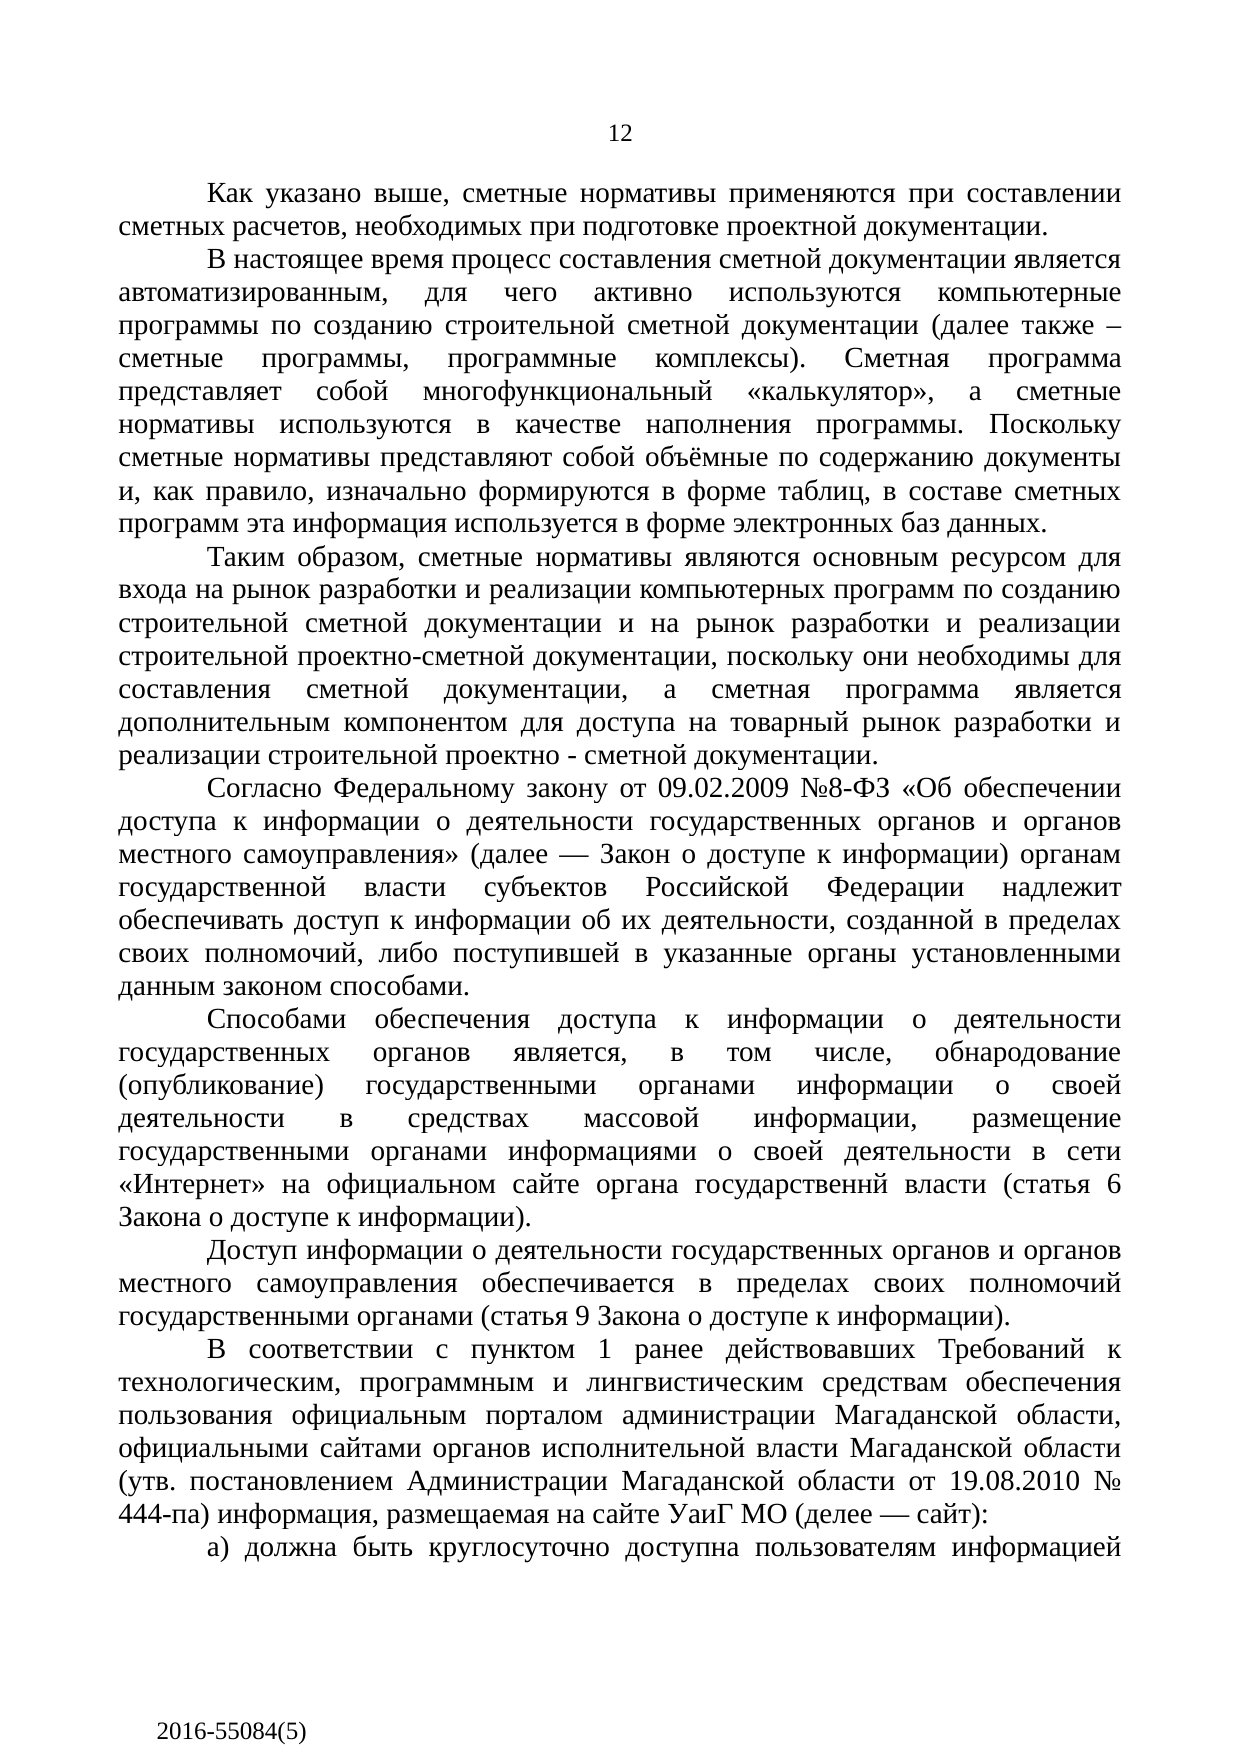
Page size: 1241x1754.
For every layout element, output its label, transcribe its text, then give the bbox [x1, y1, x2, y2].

text Как указано выше, сметные нормативы применяются при составлении сметных расчетов, необходимых при подготовке проектной документации. [118, 176, 1122, 242]
text Способами обеспечения доступа к информации о деятельности государственных органов является, в том числе, обнародование (опубликование) государственными органами информации о своей деятельности в средствах массовой информации, размещение государственными органами информациями о своей деятельности в сети «Интернет» на официальном сайте органа государственнй власти (статья 6 Закона о доступе к информации). [118, 1002, 1122, 1233]
text Согласно Федеральному закону от 09.02.2009 №8-ФЗ «Об обеспечении доступа к информации о деятельности государственных органов и органов местного самоуправления» (далее — Закон о доступе к информации) органам государственной власти субъектов Российской Федерации надлежит обеспечивать доступ к информации об их деятельности, созданной в пределах своих полномочий, либо поступившей в указанные органы установленными данным законом способами. [118, 771, 1122, 1002]
text Таким образом, сметные нормативы являются основным ресурсом для входа на рынок разработки и реализации компьютерных программ по созданию строительной сметной документации и на рынок разработки и реализации строительной проектно-сметной документации, поскольку они необходимы для составления сметной документации, а сметная программа является дополнительным компонентом для доступа на товарный рынок разработки и реализации строительной проектно - сметной документации. [118, 539, 1122, 771]
text В соответствии с пунктом 1 ранее действовавших Требований к технологическим, программным и лингвистическим средствам обеспечения пользования официальным порталом администрации Магаданской области, официальными сайтами органов исполнительной власти Магаданской области (утв. постановлением Администрации Магаданской области от 19.08.2010 № 444-па) информация, размещаемая на сайте УаиГ МО (делее — сайт): [118, 1332, 1122, 1530]
text Доступ информации о деятельности государственных органов и органов местного самоуправления обеспечивается в пределах своих полномочий государственными органами (статья 9 Закона о доступе к информации). [118, 1233, 1122, 1332]
text В настоящее время процесс составления сметной документации является автоматизированным, для чего активно используются компьютерные программы по созданию строительной сметной документации (далее также – сметные программы, программные комплексы). Сметная программа представляет собой многофункциональный «калькулятор», а сметные нормативы используются в качестве наполнения программы. Поскольку сметные нормативы представляют собой объёмные по содержанию документы и, как правило, изначально формируются в форме таблиц, в составе сметных программ эта информация используется в форме электронных баз данных. [118, 242, 1122, 539]
text а) должна быть круглосуточно доступна пользователям информацией [118, 1530, 1122, 1563]
